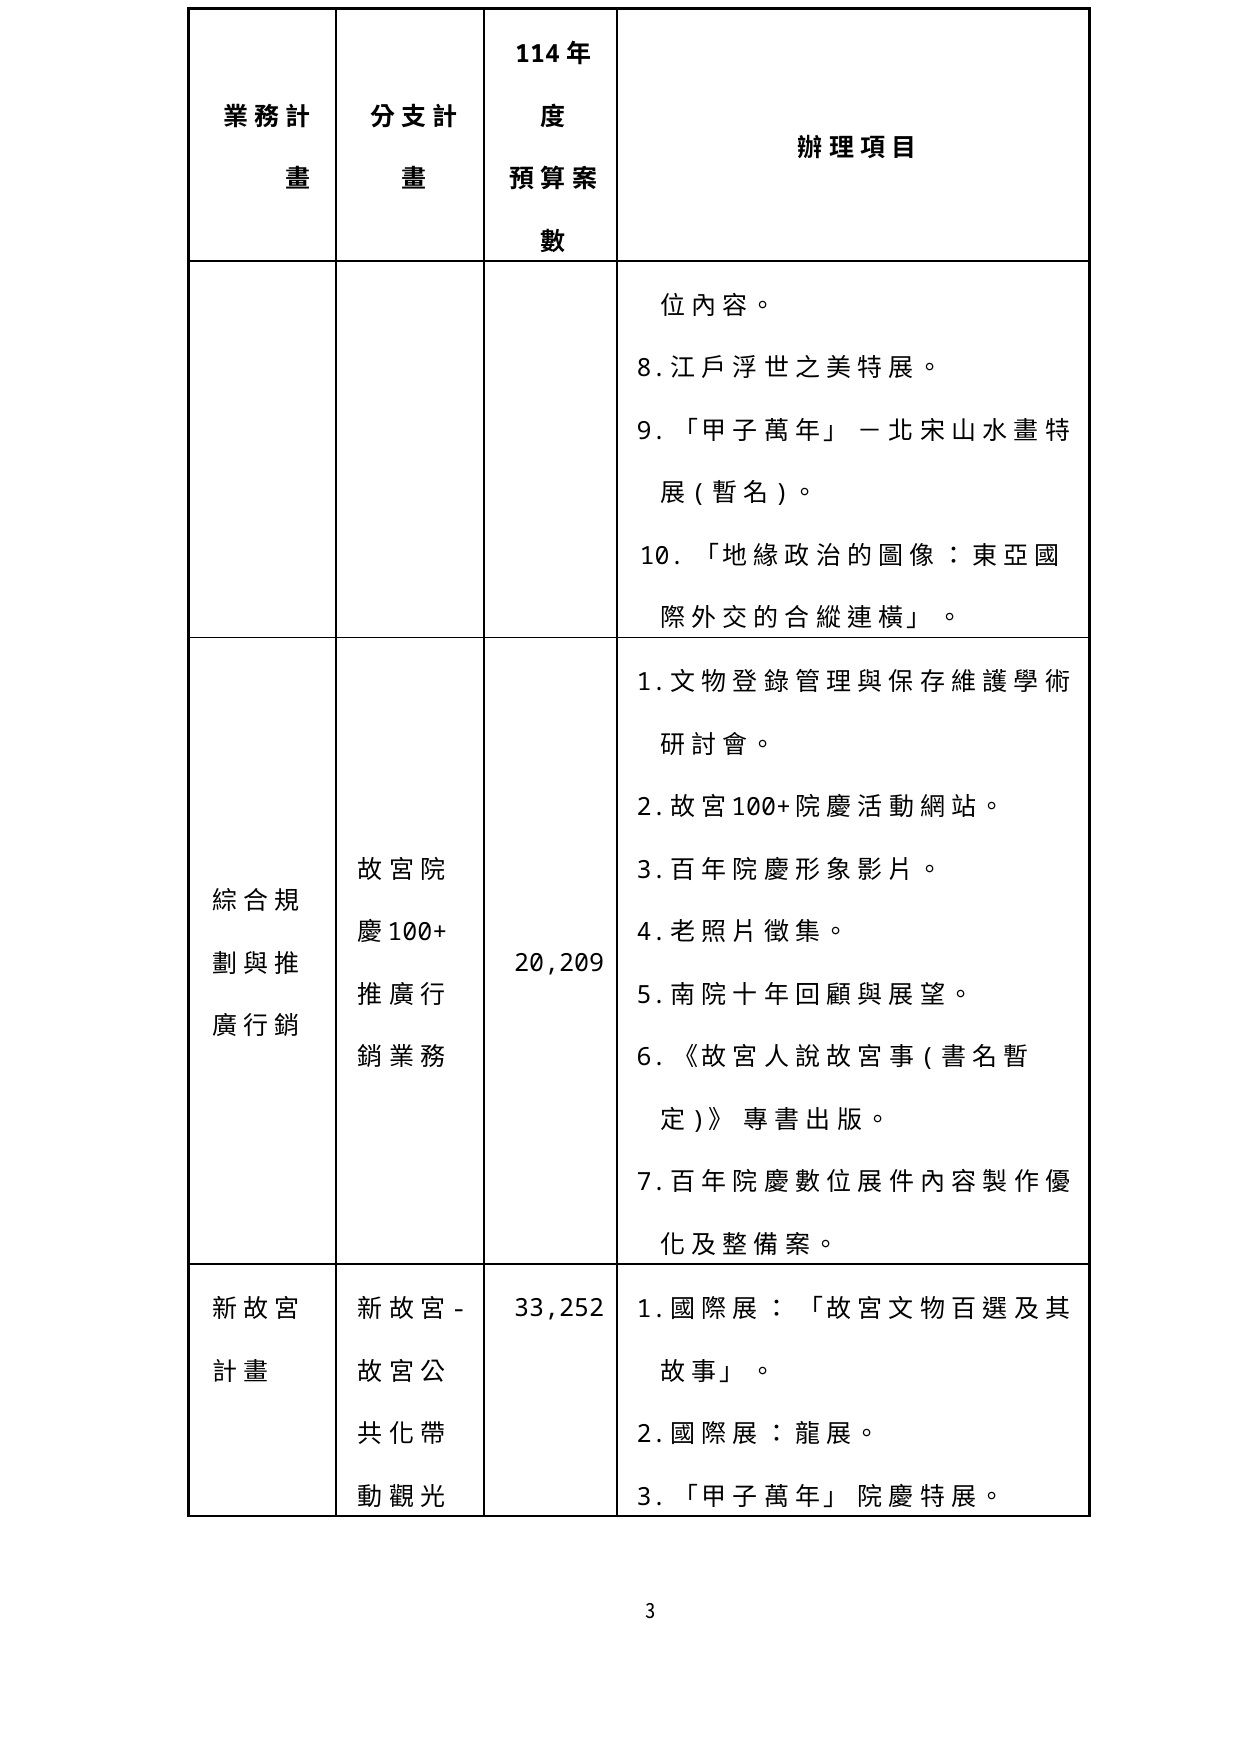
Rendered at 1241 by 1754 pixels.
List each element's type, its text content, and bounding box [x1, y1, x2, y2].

table_cell 故宮院慶100+推廣行銷業務 [337, 638, 483, 1263]
table_cell 新故宮計畫 [190, 1265, 335, 1515]
table_cell 新故宮-故宮公共化帶動觀光 [337, 1265, 483, 1515]
table_cell [485, 262, 616, 637]
table_cell 1.文物登錄管理與保存維護學術研討會。 2.故宮100+院慶活動網站。 3.百年院慶形象影片。 4.老照片徵集。 5.南院十年回顧與展望。 6.《故宮人說故宮事(書名暫定)》專書出版。 7.百年院慶數位展件內容製作優化及整備案。 [618, 638, 1088, 1263]
table_header 114年度 預算案數 [485, 10, 616, 260]
table_cell 綜合規劃與推廣行銷 [190, 638, 335, 1263]
table_cell 1.國際展：「故宮文物百選及其故事」。 2.國際展：龍展。 3.「甲子萬年」院慶特展。 [618, 1265, 1088, 1515]
table_header 分支計畫 [337, 10, 483, 260]
table_cell 位內容。 8.江戶浮世之美特展。 9.「甲子萬年」－北宋山水畫特展(暫名)。 10.「地緣政治的圖像：東亞國際外交的合縱連橫」。 [618, 262, 1088, 637]
table_cell 20,209 [485, 638, 616, 1263]
table_header 業務計畫 [190, 10, 335, 260]
table_cell [337, 262, 483, 637]
table_header 辦理項目 [618, 10, 1088, 260]
table_cell [190, 262, 335, 637]
table_cell 33,252 [485, 1265, 616, 1515]
